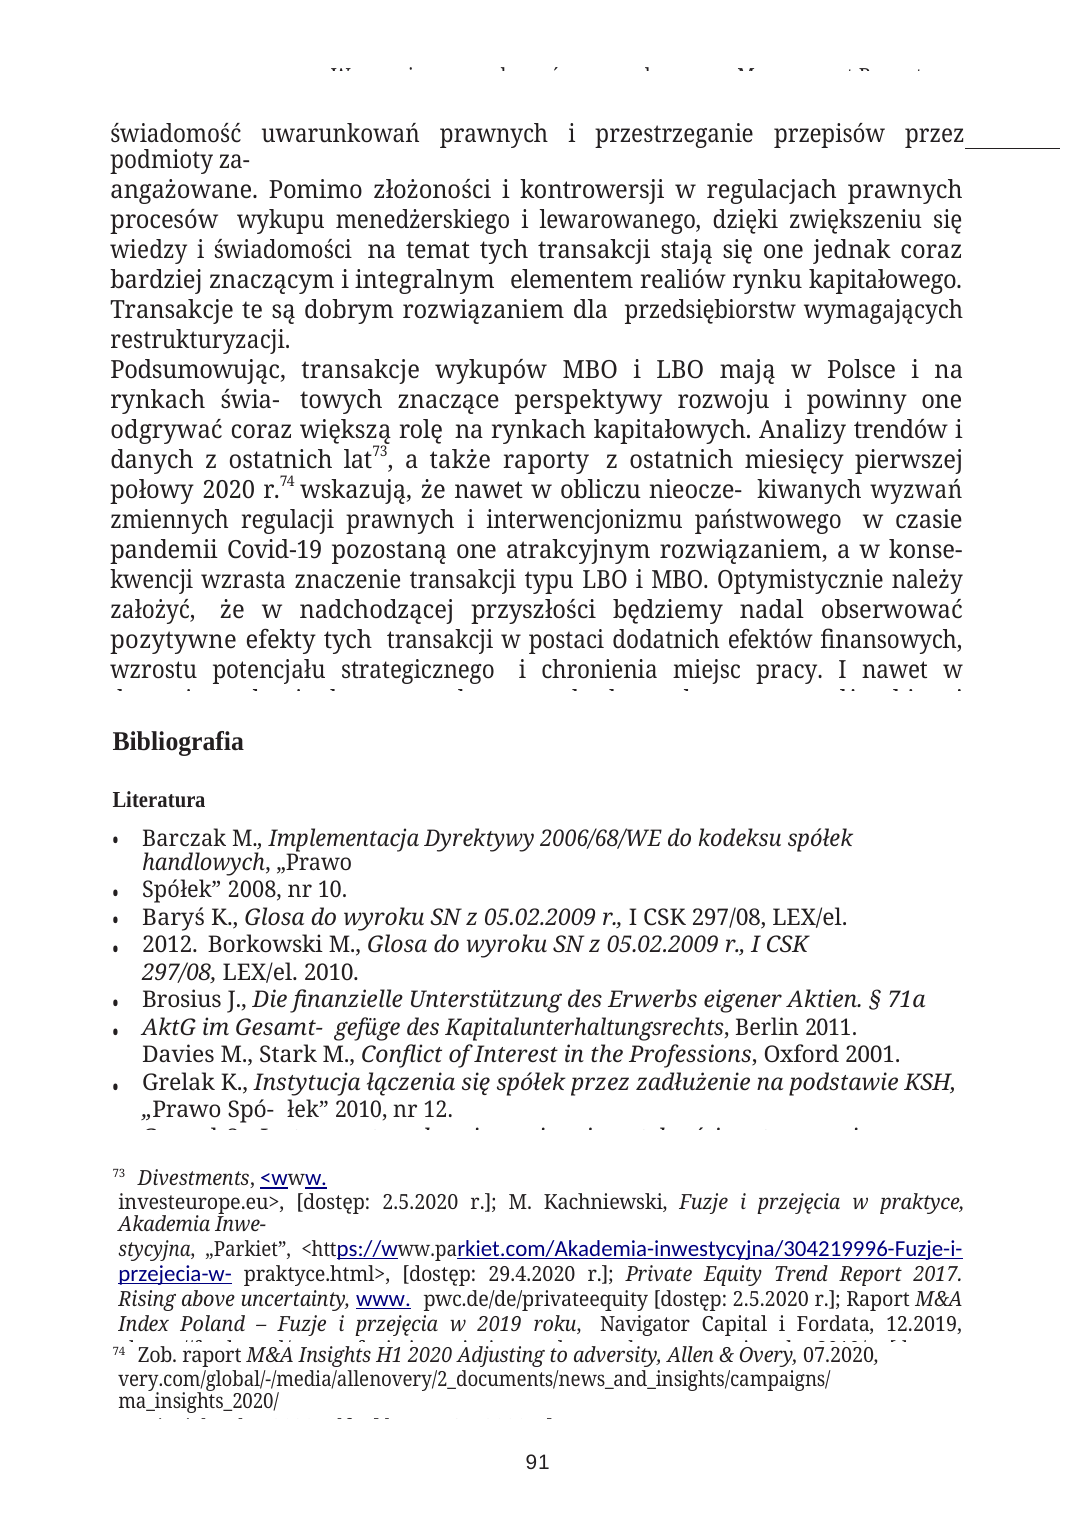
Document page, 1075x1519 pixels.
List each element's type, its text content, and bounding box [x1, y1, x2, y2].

text Gurgul S., Instrumenty zabezpieczenia wierzytelności a stosowanie przepisów art. 15 i 17 k.s.h., „Prawo Spółek” 2010, nr 11. [142, 1123, 963, 1130]
text investeurope.eu>, [dostęp: 2.5.2020 r.]; M. Kachniewski, Fuzje i przejęcia w praktyce, Akademia Inwe- [118, 1192, 965, 1236]
text very.com/global/-/media/allenovery/2_documents/news_and_insights/campaigns/ma_insights_2020/ [118, 1369, 965, 1413]
text Davies M., Stark M., Conflict of Interest in the Professions, Oxford 2001. [142, 1041, 965, 1068]
text Baryś K., Glosa do wyroku SN z 05.02.2009 r., I CSK 297/08, LEX/el. 2012. Borkowski M., Glosa do wyroku SN z 05.02.2009 r., I CSK 297/08, LEX/el. 2010. [142, 903, 864, 986]
text świadomość uwarunkowań prawnych i przestrzeganie przepisów przez podmioty za- [110, 122, 965, 174]
text • [112, 993, 123, 1017]
text • [112, 1017, 123, 1046]
text • [112, 1075, 123, 1101]
text 74 [112, 1343, 126, 1358]
text Grelak K., Instytucja łączenia się spółek przez zadłużenie na podstawie KSH, „Prawo Spó- łek” 2010, nr 12. [142, 1068, 963, 1123]
text • [112, 883, 123, 907]
text 91 [525, 1450, 551, 1474]
text Zob. raport M&A Insights H1 2020 Adjusting to adversity, Allen & Overy, 07.2020, <https://www.alleno [138, 1344, 965, 1369]
text Barczak M., Implementacja Dyrektywy 2006/68/WE do kodeksu spółek handlowych, „Prawo [142, 827, 965, 876]
text Zob. 2017 European Private Equity Activity. Statistics on Fundrising, Investments & Divestments, <www. [138, 1167, 964, 1192]
text Spółek” 2008, nr 10. [142, 876, 965, 903]
text 73 [112, 1166, 126, 1181]
text Literatura [112, 788, 211, 812]
text Podsumowując, transakcje wykupów MBO i LBO mają w Polsce i na rynkach świa- towych znaczące perspektywy rozwoju i powinny one odgrywać coraz większą rolę na rynkach kapitałowych. Analizy trendów i danych z ostatnich lat73, a także raporty z ostatnich miesięcy pierwszej połowy 2020 r.74 wskazują, że nawet w obliczu nieocze- kiwanych wyzwań zmiennych regulacji prawnych i interwencjonizmu państwowego w czasie pandemii Covid-19 pozostaną one atrakcyjnym rozwiązaniem, a w konse- kwencji wzrasta znaczenie transakcji typu LBO i MBO. Optymistycznie należy założyć, że w nadchodzącej przyszłości będziemy nadal obserwować pozytywne efekty tych transakcji w postaci dodatnich efektów finansowych, wzrostu potencjału strategicznego i chronienia miejsc pracy. I nawet w dynamicznych i kryzysowych warunkach wykupy menedżerskie i lewarowane mogą mieć faktyczny wpływ na usprawnienie i rozwój krajowego sektora gospodarczego i ułatwiać działalność przedsiębiorcom, stając się skutecznym narzędziem na rynku kapitałowym. [110, 354, 963, 691]
text Bibliografia [112, 728, 247, 756]
text Brosius J., Die finanzielle Unterstützung des Erwerbs eigener Aktien. § 71a AktG im Gesamt- gefüge des Kapitalunterhaltungsrechts, Berlin 2011. [142, 986, 963, 1041]
text Wyzwania uwarunkowań prawnych procesu Management Buyout (MBO)… [331, 64, 965, 89]
text • [112, 934, 123, 963]
text ma_insights_h1_2020.pdf>, [dostęp: 8.7.2020 r.]. [118, 1413, 965, 1419]
text • [112, 828, 123, 853]
text • [112, 907, 123, 934]
text stycyjna, „Parkiet”, <https://www.parkiet.com/Akademia-inwestycyjna/304219996-Fuzje-i-przejecia-w- praktyce.html>, [dostęp: 29.4.2020 r.]; Private Equity Trend Report 2017. Rising above uncertainty, www. pwc.de/de/privateequity [dostęp: 2.5.2020 r.]; Raport M&A Index Poland – Fuzje i przejęcia w 2019 roku, Navigator Capital i Fordata, 12.2019, <https://fordata.pl/raport-fuzje-i-przejecia-w-polsce-podsumo wanie-roku-2019/>, [dostęp: 1.5.2020 r.]. [118, 1236, 963, 1342]
text angażowane. Pomimo złożoności i kontrowersji w regulacjach prawnych procesów wykupu menedżerskiego i lewarowanego, dzięki zwiększeniu się wiedzy i świadomości na temat tych transakcji stają się one jednak coraz bardziej znaczącym i integralnym elementem realiów rynku kapitałowego. Transakcje te są dobrym rozwiązaniem dla przedsiębiorstw wymagających restrukturyzacji. [110, 174, 963, 354]
